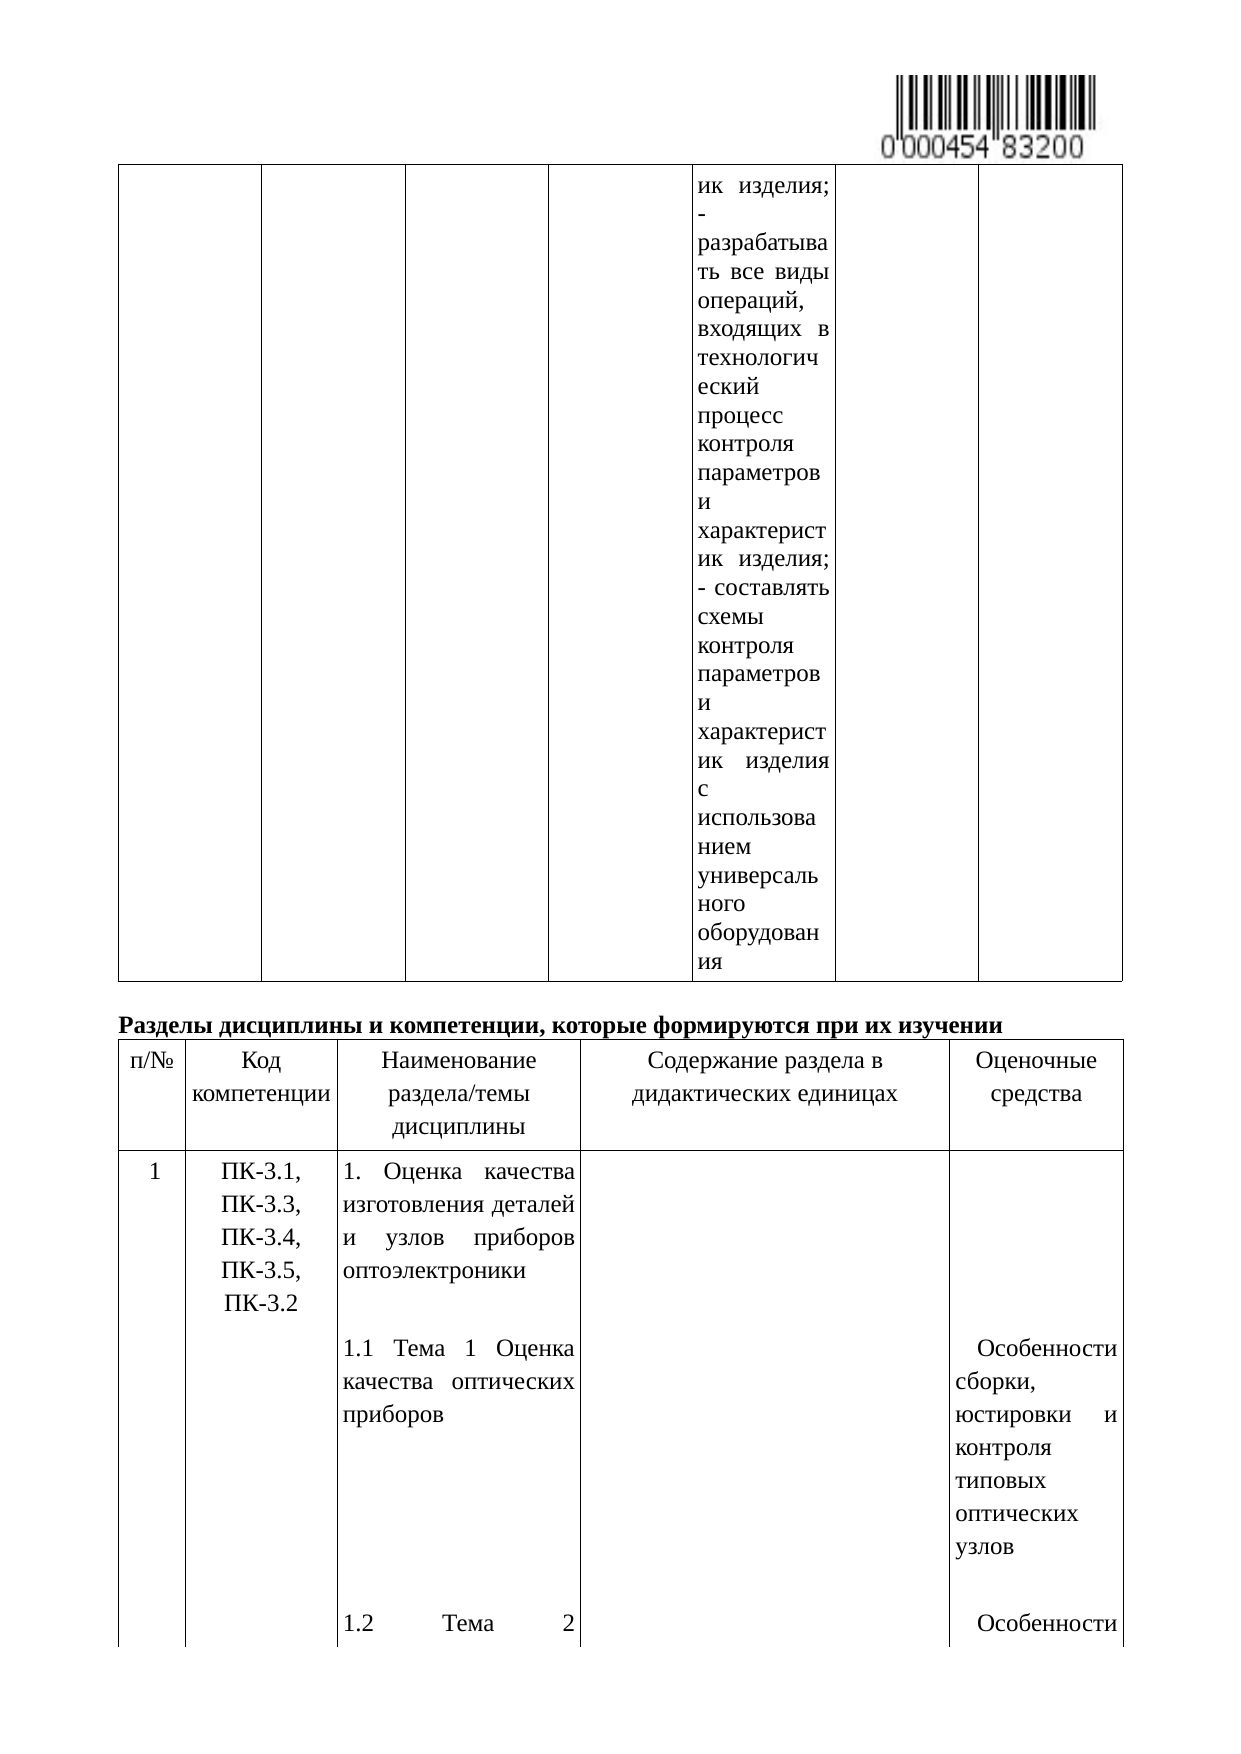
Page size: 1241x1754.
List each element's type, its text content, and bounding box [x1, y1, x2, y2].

table_header [581, 1327, 949, 1603]
table_header 1.1 Тема 1 Оценка качества оптических приборов [338, 1327, 580, 1603]
table_header ПК-3.1, ПК-3.3, ПК-3.4, ПК-3.5, ПК-3.2 [186, 1151, 337, 1327]
table_header п/№ [119, 1040, 185, 1149]
table_header [119, 1603, 185, 1647]
text Разделы дисциплины и компетенции, которые формируются при их изучении [118, 1010, 1122, 1038]
table_header Код компетенции [186, 1040, 337, 1149]
table_header 1 [119, 1151, 185, 1327]
table_header [979, 165, 1122, 981]
table_header [186, 1603, 337, 1647]
table_header [186, 1327, 337, 1603]
table_header Оценочные средства [950, 1040, 1123, 1149]
table_header [836, 165, 978, 981]
table_header Наименование раздела/темы дисциплины [338, 1040, 580, 1149]
table_header [119, 1327, 185, 1603]
table_header Содержание раздела в дидактических единицах [581, 1040, 949, 1149]
table_header [406, 165, 548, 981]
table_header 1.2 Тема 2 [338, 1603, 580, 1647]
table_header Особенности [950, 1603, 1123, 1647]
table_header 1. Оценка качества изготовления деталей и узлов приборов оптоэлектроники [338, 1151, 580, 1327]
table_header [950, 1151, 1123, 1327]
table_header [262, 165, 405, 981]
table_header [119, 165, 261, 981]
table_header Особенности сборки, юстировки и контроля типовых оптических узлов [950, 1327, 1123, 1603]
table_header ик изделия; - разрабатывать все виды операций, входящих в технологический процесс контроля параметров и характеристик изделия; - составлять схемы контроля параметров и характеристик изделия с использованием универсального оборудования [693, 165, 835, 981]
table_header [581, 1151, 949, 1327]
table_header [549, 165, 692, 981]
table_header [581, 1603, 949, 1647]
